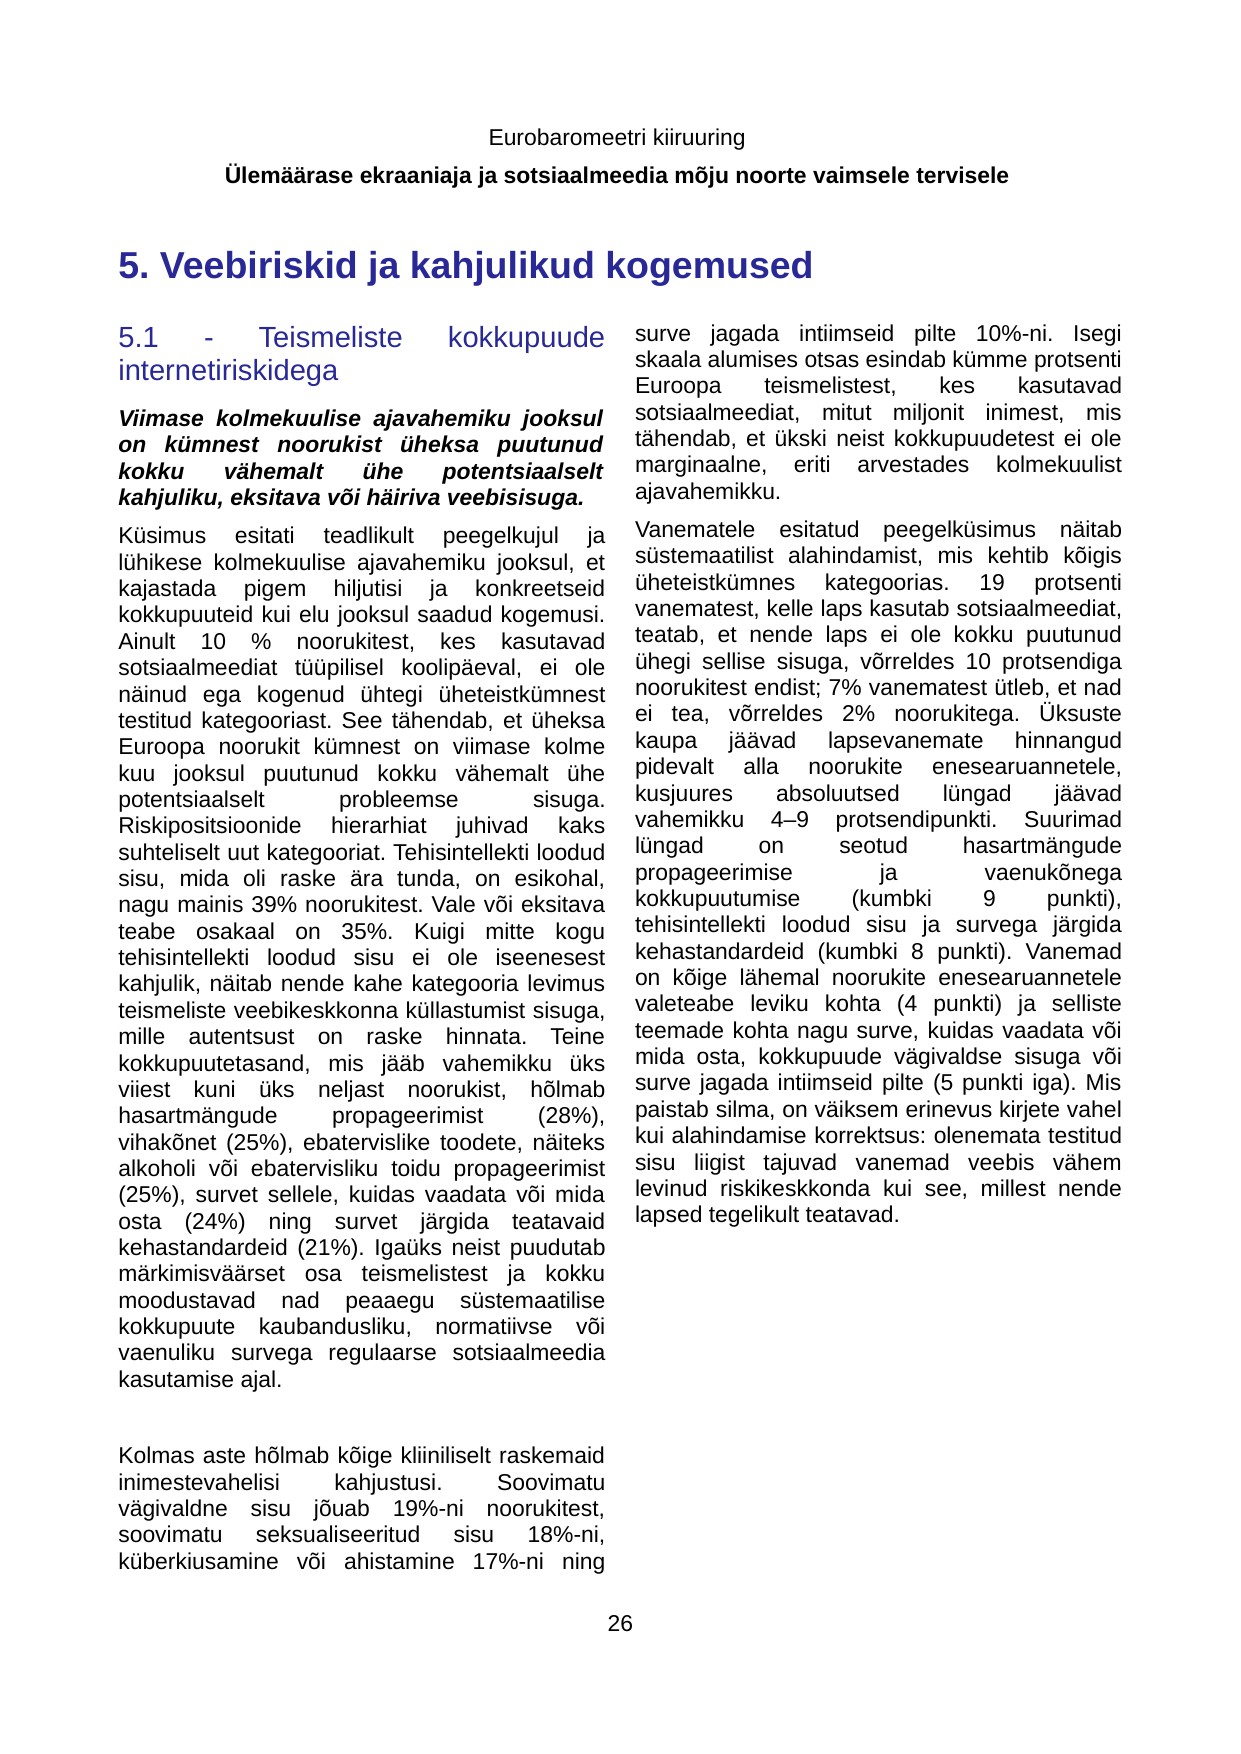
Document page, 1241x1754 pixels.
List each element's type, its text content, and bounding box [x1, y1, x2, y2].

text Kolmas aste hõlmab kõige kliiniliselt raskemaid inimestevahelisi kahjustusi. Soovimatu vägivaldne sisu jõuab 19%-ni noorukitest, soovimatu seksualiseeritud sisu 18%-ni, küberkiusamine või ahistamine 17%-ni ning [118, 1442, 605, 1574]
text surve jagada intiimseid pilte 10%-ni. Isegi skaala alumises otsas esindab kümme protsenti Euroopa teismelistest, kes kasutavad sotsiaalmeediat, mitut miljonit inimest, mis tähendab, et ükski neist kokkupuudetest ei ole marginaalne, eriti arvestades kolmekuulist ajavahemikku. [635, 319, 1122, 504]
subtitle 5. Veebiriskid ja kahjulikud kogemused [118, 243, 1122, 286]
text Vanematele esitatud peegelküsimus näitab süstemaatilist alahindamist, mis kehtib kõigis üheteistkümnes kategoorias. 19 protsenti vanematest, kelle laps kasutab sotsiaalmeediat, teatab, et nende laps ei ole kokku puutunud ühegi sellise sisuga, võrreldes 10 protsendiga noorukitest endist; 7% vanematest ütleb, et nad ei tea, võrreldes 2% noorukitega. Üksuste kaupa jäävad lapsevanemate hinnangud pidevalt alla noorukite enesearuannetele, kusjuures absoluutsed lüngad jäävad vahemikku 4–9 protsendipunkti. Suurimad lüngad on seotud hasartmängude propageerimise ja vaenukõnega kokkupuutumise (kumbki 9 punkti), tehisintellekti loodud sisu ja survega järgida kehastandardeid (kumbki 8 punkti). Vanemad on kõige lähemal noorukite enesearuannetele valeteabe leviku kohta (4 punkti) ja selliste teemade kohta nagu surve, kuidas vaadata või mida osta, kokkupuude vägivaldse sisuga või surve jagada intiimseid pilte (5 punkti iga). Mis paistab silma, on väiksem erinevus kirjete vahel kui alahindamise korrektsus: olenemata testitud sisu liigist tajuvad vanemad veebis vähem levinud riskikeskkonda kui see, millest nende lapsed tegelikult teatavad. [635, 516, 1122, 1227]
text Küsimus esitati teadlikult peegelkujul ja lühikese kolmekuulise ajavahemiku jooksul, et kajastada pigem hiljutisi ja konkreetseid kokkupuuteid kui elu jooksul saadud kogemusi. Ainult 10 % noorukitest, kes kasutavad sotsiaalmeediat tüüpilisel koolipäeval, ei ole näinud ega kogenud ühtegi üheteistkümnest testitud kategooriast. See tähendab, et üheksa Euroopa noorukit kümnest on viimase kolme kuu jooksul puutunud kokku vähemalt ühe potentsiaalselt probleemse sisuga. Riskipositsioonide hierarhiat juhivad kaks suhteliselt uut kategooriat. Tehisintellekti loodud sisu, mida oli raske ära tunda, on esikohal, nagu mainis 39% noorukitest. Vale või eksitava teabe osakaal on 35%. Kuigi mitte kogu tehisintellekti loodud sisu ei ole iseenesest kahjulik, näitab nende kahe kategooria levimus teismeliste veebikeskkonna küllastumist sisuga, mille autentsust on raske hinnata. Teine kokkupuutetasand, mis jääb vahemikku üks viiest kuni üks neljast noorukist, hõlmab hasartmängude propageerimist (28%), vihakõnet (25%), ebatervislike toodete, näiteks alkoholi või ebatervisliku toidu propageerimist (25%), survet sellele, kuidas vaadata või mida osta (24%) ning survet järgida teatavaid kehastandardeid (21%). Igaüks neist puudutab märkimisväärset osa teismelistest ja kokku moodustavad nad peaaegu süstemaatilise kokkupuute kaubandusliku, normatiivse või vaenuliku survega regulaarse sotsiaalmeedia kasutamise ajal. [118, 522, 605, 1392]
text Viimase kolmekuulise ajavahemiku jooksul on kümnest noorukist üheksa puutunud kokku vähemalt ühe potentsiaalselt kahjuliku, eksitava või häiriva veebisisuga. [118, 405, 605, 511]
subtitle 5.1 - Teismeliste kokkupuude internetiriskidega [118, 319, 605, 387]
